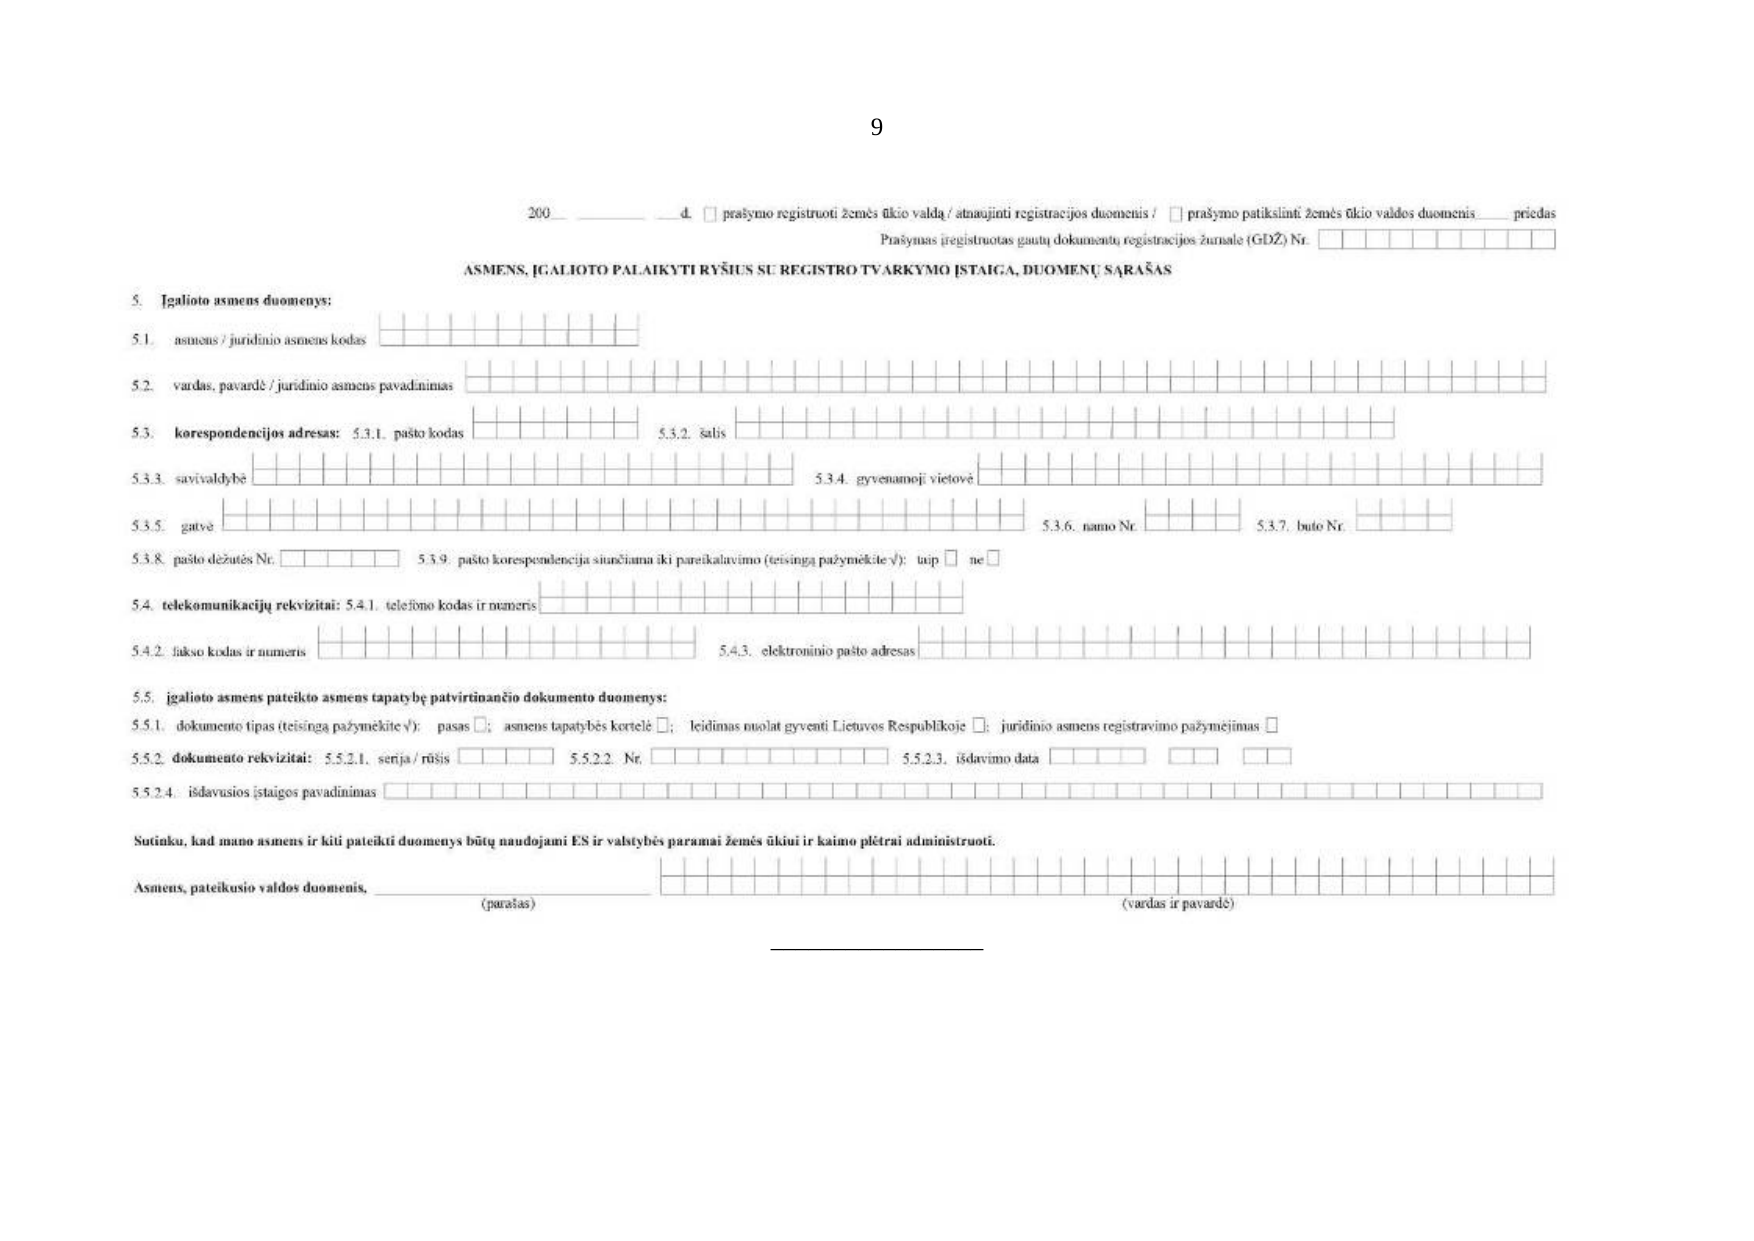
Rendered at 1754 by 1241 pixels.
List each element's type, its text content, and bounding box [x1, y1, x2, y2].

text _________________ [118, 924, 1635, 952]
